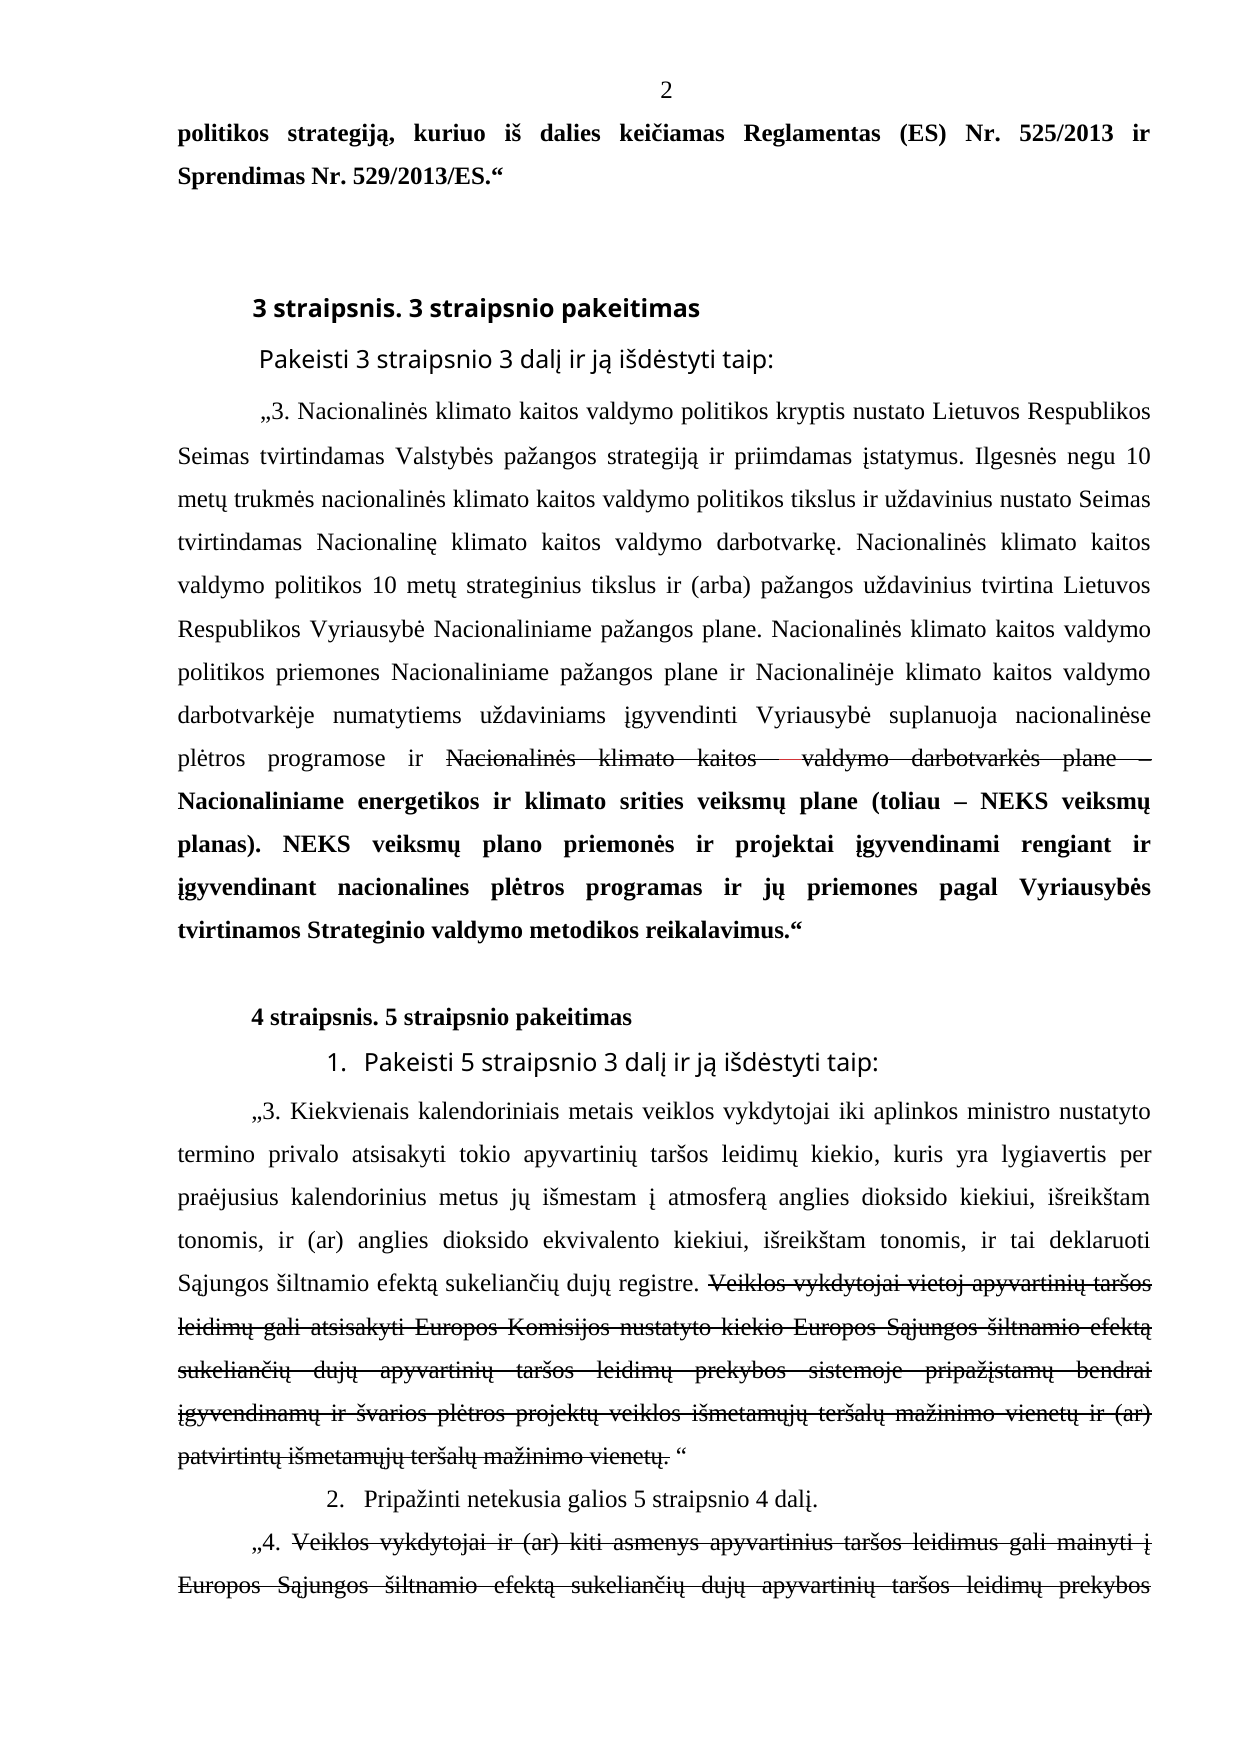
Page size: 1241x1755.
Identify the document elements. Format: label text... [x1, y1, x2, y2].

text „3. Kiekvienais kalendoriniais metais veiklos vykdytojai iki aplinkos ministro nustatyto termino privalo atsisakyti tokio apyvartinių taršos leidimų kiekio, kuris yra lygiavertis per praėjusius kalendorinius metus jų išmestam į atmosferą anglies dioksido kiekiui, išreikštam tonomis, ir (ar) anglies dioksido ekvivalento kiekiui, išreikštam tonomis, ir tai deklaruoti Sąjungos šiltnamio efektą sukeliančių dujų registre. Veiklos vykdytojai vietoj apyvartinių taršos leidimų gali atsisakyti Europos Komisijos nustatyto kiekio Europos Sąjungos šiltnamio efektą sukeliančių dujų apyvartinių taršos leidimų prekybos sistemoje pripažįstamų bendrai įgyvendinamų ir švarios plėtros projektų veiklos išmetamųjų teršalų mažinimo vienetų ir (ar) patvirtintų išmetamųjų teršalų mažinimo vienetų. “ [177, 1414, 1152, 1470]
text „3. Nacionalinės klimato kaitos valdymo politikos kryptis nustato Lietuvos Respublikos Seimas tvirtindamas Valstybės pažangos strategiją ir priimdamas įstatymus. Ilgesnės negu 10 metų trukmės nacionalinės klimato kaitos valdymo politikos tikslus ir uždavinius nustato Seimas tvirtindamas Nacionalinę klimato kaitos valdymo darbotvarkę. Nacionalinės klimato kaitos valdymo politikos 10 metų strateginius tikslus ir (arba) pažangos uždavinius tvirtina Lietuvos Respublikos Vyriausybė Nacionaliniame pažangos plane. Nacionalinės klimato kaitos valdymo politikos priemones Nacionaliniame pažangos plane ir Nacionalinėje klimato kaitos valdymo darbotvarkėje numatytiems uždaviniams įgyvendinti Vyriausybė suplanuoja nacionalinėse plėtros programose ir Nacionalinės klimato kaitos valdymo darbotvarkės plane – Nacionaliniame energetikos ir klimato srities veiksmų plane (toliau – NEKS veiksmų planas). NEKS veiksmų plano priemonės ir projektai įgyvendinami rengiant ir įgyvendinant nacionalines plėtros programas ir jų priemones pagal Vyriausybės tvirtinamos Strateginio valdymo metodikos reikalavimus.“ [177, 393, 1152, 944]
text politikos strategiją, kuriuo iš dalies keičiamas Reglamentas (ES) Nr. 525/2013 ir Sprendimas Nr. 529/2013/ES.“ [177, 118, 1152, 190]
text Pakeisti 3 straipsnio 3 dalį ir ją išdėstyti taip: [177, 342, 1152, 376]
text 3 straipsnis. 3 straipsnio pakeitimas [177, 291, 1152, 325]
list Pripažinti netekusia galios 5 straipsnio 4 dalį. [252, 1484, 1152, 1513]
text 4 straipsnis. 5 straipsnio pakeitimas [177, 1002, 1152, 1031]
text „4. Veiklos vykdytojai ir (ar) kiti asmenys apyvartinius taršos leidimus gali mainyti į Europos Sąjungos šiltnamio efektą sukeliančių dujų apyvartinių taršos leidimų prekybos [177, 1527, 1152, 1599]
list Pakeisti 5 straipsnio 3 dalį ir ją išdėstyti taip: [252, 1045, 1152, 1079]
text „3. Kiekvienais kalendoriniais metais veiklos vykdytojai iki aplinkos ministro nustatyto termino privalo atsisakyti tokio apyvartinių taršos leidimų kiekio, kuris yra lygiavertis per praėjusius kalendorinius metus jų išmestam į atmosferą anglies dioksido kiekiui, išreikštam tonomis, ir (ar) anglies dioksido ekvivalento kiekiui, išreikštam tonomis, ir tai deklaruoti Sąjungos šiltnamio efektą sukeliančių dujų registre. Veiklos vykdytojai vietoj apyvartinių taršos leidimų gali atsisakyti Europos Komisijos nustatyto kiekio Europos Sąjungos šiltnamio efektą sukeliančių dujų apyvartinių taršos leidimų prekybos sistemoje pripažįstamų bendrai įgyvendinamų ir švarios plėtros projektų veiklos išmetamųjų teršalų mažinimo vienetų ir (ar) patvirtintų išmetamųjų teršalų mažinimo vienetų. “ [177, 1096, 1152, 1327]
text „3. Kiekvienais kalendoriniais metais veiklos vykdytojai iki aplinkos ministro nustatyto termino privalo atsisakyti tokio apyvartinių taršos leidimų kiekio, kuris yra lygiavertis per praėjusius kalendorinius metus jų išmestam į atmosferą anglies dioksido kiekiui, išreikštam tonomis, ir (ar) anglies dioksido ekvivalento kiekiui, išreikštam tonomis, ir tai deklaruoti Sąjungos šiltnamio efektą sukeliančių dujų registre. Veiklos vykdytojai vietoj apyvartinių taršos leidimų gali atsisakyti Europos Komisijos nustatyto kiekio Europos Sąjungos šiltnamio efektą sukeliančių dujų apyvartinių taršos leidimų prekybos sistemoje pripažįstamų bendrai įgyvendinamų ir švarios plėtros projektų veiklos išmetamųjų teršalų mažinimo vienetų ir (ar) patvirtintų išmetamųjų teršalų mažinimo vienetų. “ [177, 1329, 1152, 1370]
text „3. Kiekvienais kalendoriniais metais veiklos vykdytojai iki aplinkos ministro nustatyto termino privalo atsisakyti tokio apyvartinių taršos leidimų kiekio, kuris yra lygiavertis per praėjusius kalendorinius metus jų išmestam į atmosferą anglies dioksido kiekiui, išreikštam tonomis, ir (ar) anglies dioksido ekvivalento kiekiui, išreikštam tonomis, ir tai deklaruoti Sąjungos šiltnamio efektą sukeliančių dujų registre. Veiklos vykdytojai vietoj apyvartinių taršos leidimų gali atsisakyti Europos Komisijos nustatyto kiekio Europos Sąjungos šiltnamio efektą sukeliančių dujų apyvartinių taršos leidimų prekybos sistemoje pripažįstamų bendrai įgyvendinamų ir švarios plėtros projektų veiklos išmetamųjų teršalų mažinimo vienetų ir (ar) patvirtintų išmetamųjų teršalų mažinimo vienetų. “ [177, 1371, 1152, 1413]
